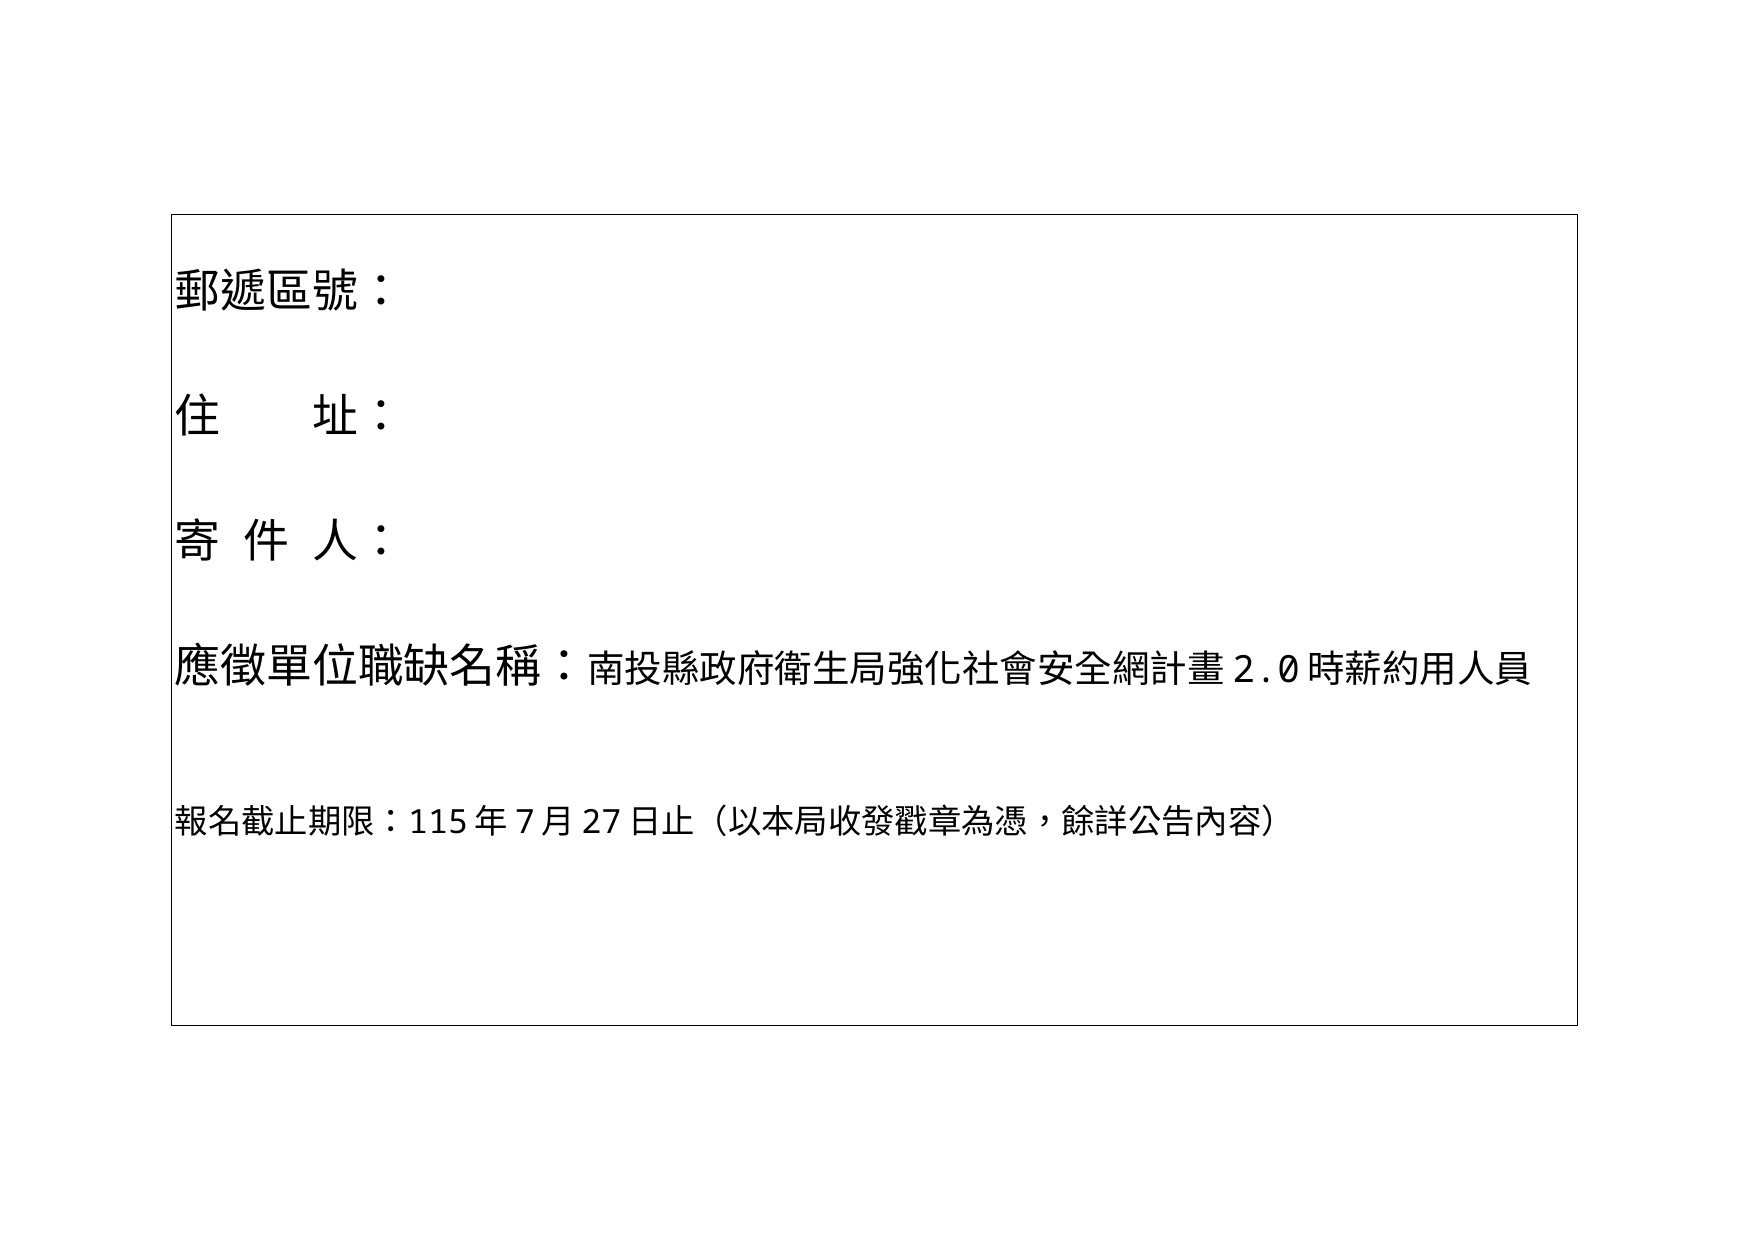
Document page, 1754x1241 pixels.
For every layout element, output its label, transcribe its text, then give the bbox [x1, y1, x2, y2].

table_header 郵遞區號： 住 址： 寄 件 人： 應徵單位職缺名稱：南投縣政府衛生局強化社會安全網計畫2.0時薪約用人員 報名截止期限：115年7月27日止（以本局收發戳章為憑，餘詳公告內容） [172, 215, 1577, 1025]
